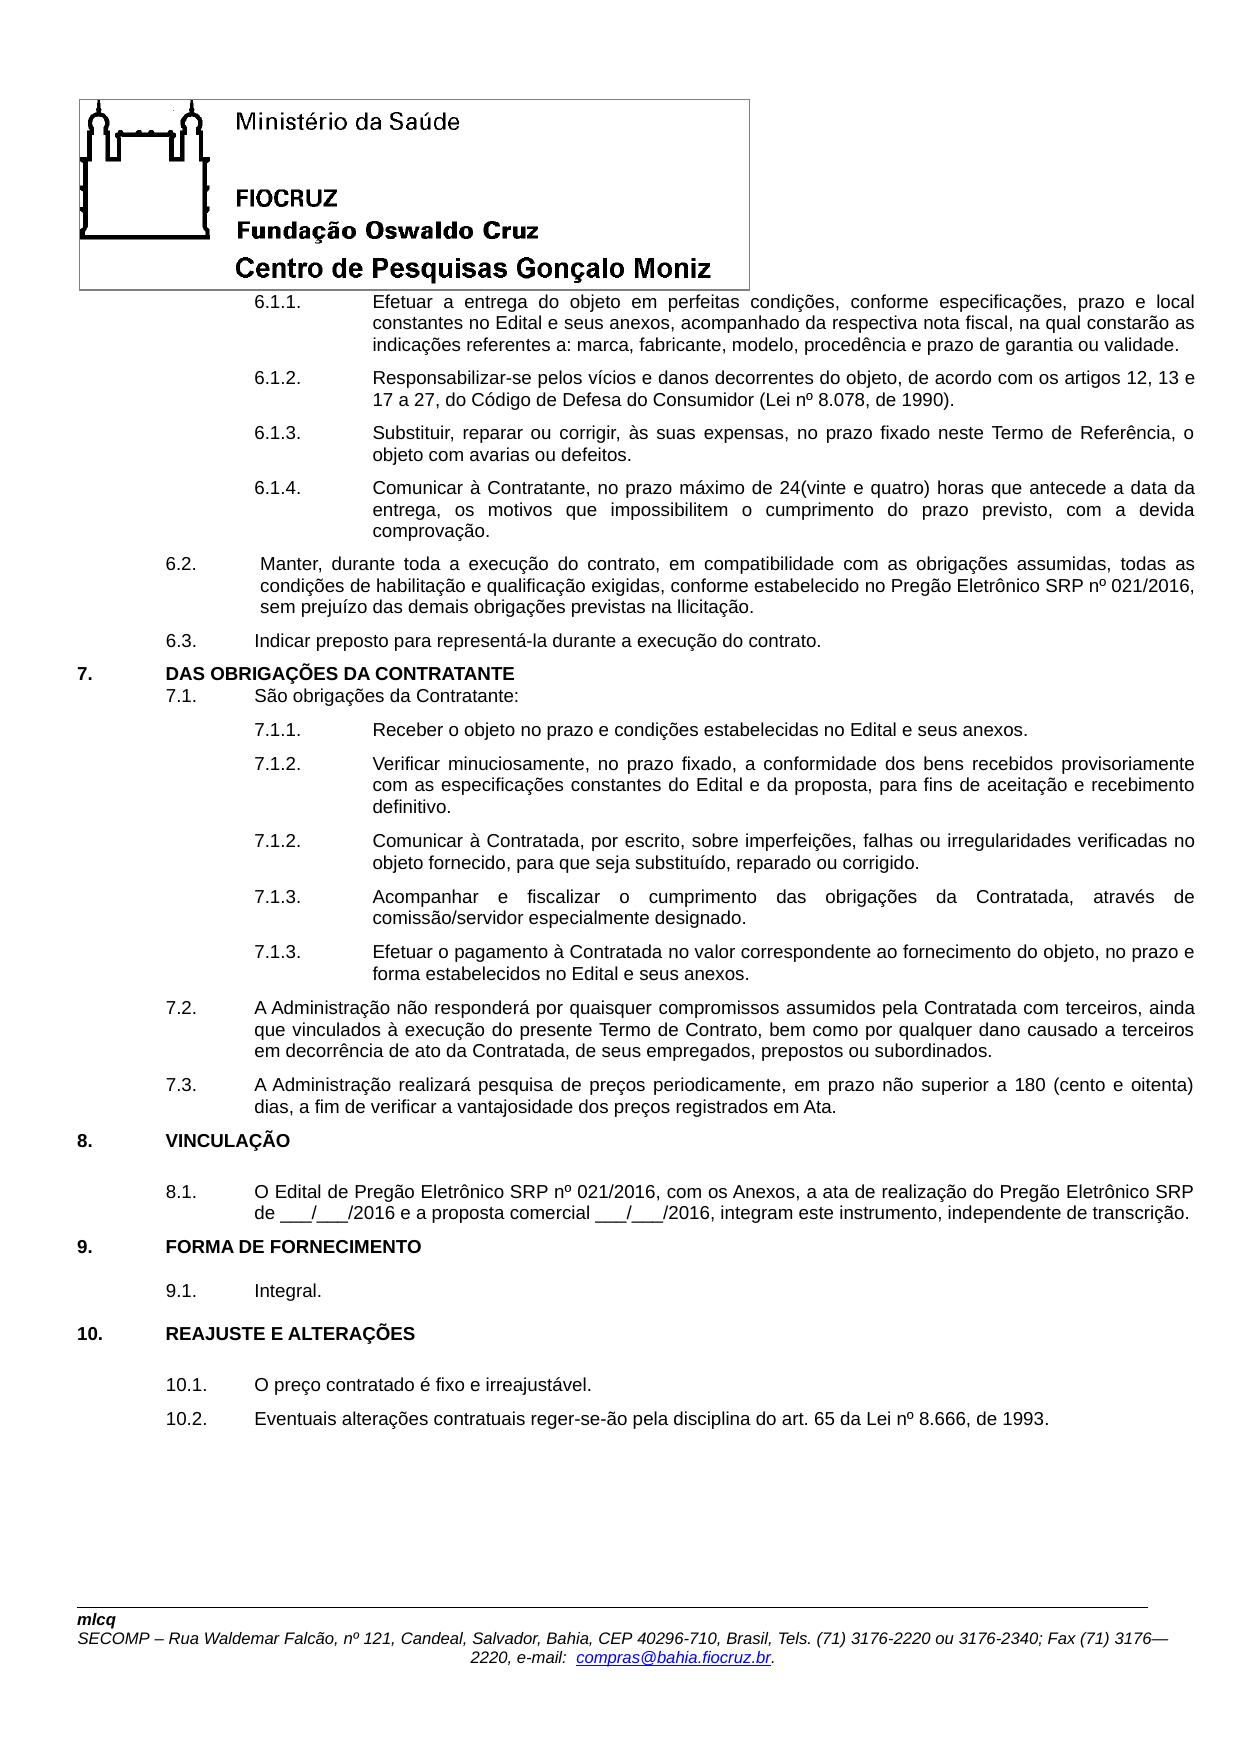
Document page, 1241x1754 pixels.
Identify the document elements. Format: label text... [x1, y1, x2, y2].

text 6.2. Manter, durante toda a execução do contrato, em compatibilidade com as obrigações assumidas, todas as condições de habilitação e qualificação exigidas, conforme estabelecido no Pregão Eletrônico SRP nº 021/2016, sem prejuízo das demais obrigações previstas na llicitação. [165, 553, 1195, 618]
text 10.1. O preço contratado é fixo e irreajustável. [166, 1373, 1195, 1395]
text 6.1.1. Efetuar a entrega do objeto em perfeitas condições, conforme especificações, prazo e local constantes no Edital e seus anexos, acompanhado da respectiva nota fiscal, na qual constarão as indicações referentes a: marca, fabricante, modelo, procedência e prazo de garantia ou validade. [254, 153, 1195, 355]
text 7.2. A Administração não responderá por quaisquer compromissos assumidos pela Contratada com terceiros, ainda que vinculados à execução do presente Termo de Contrato, bem como por qualquer dano causado a terceiros em decorrência de ato da Contratada, de seus empregados, prepostos ou subordinados. [166, 997, 1195, 1061]
text 6.1.4. Comunicar à Contratante, no prazo máximo de 24(vinte e quatro) horas que antecede a data da entrega, os motivos que impossibilitem o cumprimento do prazo previsto, com a devida comprovação. [254, 477, 1195, 541]
text 6.1.3. Substituir, reparar ou corrigir, às suas expensas, no prazo fixado neste Termo de Referência, o objeto com avarias ou defeitos. [254, 422, 1195, 465]
text 6.1.2. Responsabilizar-se pelos vícios e danos decorrentes do objeto, de acordo com os artigos 12, 13 e 17 a 27, do Código de Defesa do Consumidor (Lei nº 8.078, de 1990). [254, 367, 1195, 410]
text 8. VINCULAÇÃO [77, 1129, 1118, 1151]
text 8.1. O Edital de Pregão Eletrônico SRP nº 021/2016, com os Anexos, a ata de realização do Pregão Eletrônico SRP de ___/___/2016 e a proposta comercial ___/___/2016, integram este instrumento, independente de transcrição. [166, 1181, 1195, 1224]
text 7.1.2. Verificar minuciosamente, no prazo fixado, a conformidade dos bens recebidos provisoriamente com as especificações constantes do Edital e da proposta, para fins de aceitação e recebimento definitivo. [254, 753, 1195, 817]
text 9.1. Integral. [166, 1279, 1118, 1301]
text 7. DAS OBRIGAÇÕES DA CONTRATANTE [77, 663, 1195, 684]
text 7.1.2. Comunicar à Contratada, por escrito, sobre imperfeições, falhas ou irregularidades verificadas no objeto fornecido, para que seja substituído, reparado ou corrigido. [254, 830, 1195, 873]
text 9. FORMA DE FORNECIMENTO [77, 1236, 1118, 1258]
text 7.3. A Administração realizará pesquisa de preços periodicamente, em prazo não superior a 180 (cento e oitenta) dias, a fim de verificar a vantajosidade dos preços registrados em Ata. [166, 1074, 1195, 1117]
text 10.2. Eventuais alterações contratuais reger-se-ão pela disciplina do art. 65 da Lei nº 8.666, de 1993. [166, 1408, 1195, 1429]
text 7.1.1. Receber o objeto no prazo e condições estabelecidas no Edital e seus anexos. [254, 719, 1195, 740]
text 7.1.3. Efetuar o pagamento à Contratada no valor correspondente ao fornecimento do objeto, no prazo e forma estabelecidos no Edital e seus anexos. [254, 941, 1195, 984]
text 7.1.3. Acompanhar e fiscalizar o cumprimento das obrigações da Contratada, através de comissão/servidor especialmente designado. [254, 886, 1195, 929]
text 7.1. São obrigações da Contratante: [166, 684, 1195, 706]
text 6.3. Indicar preposto para representá-la durante a execução do contrato. [166, 630, 1195, 651]
text 10. REAJUSTE E ALTERAÇÕES [77, 1322, 1118, 1344]
